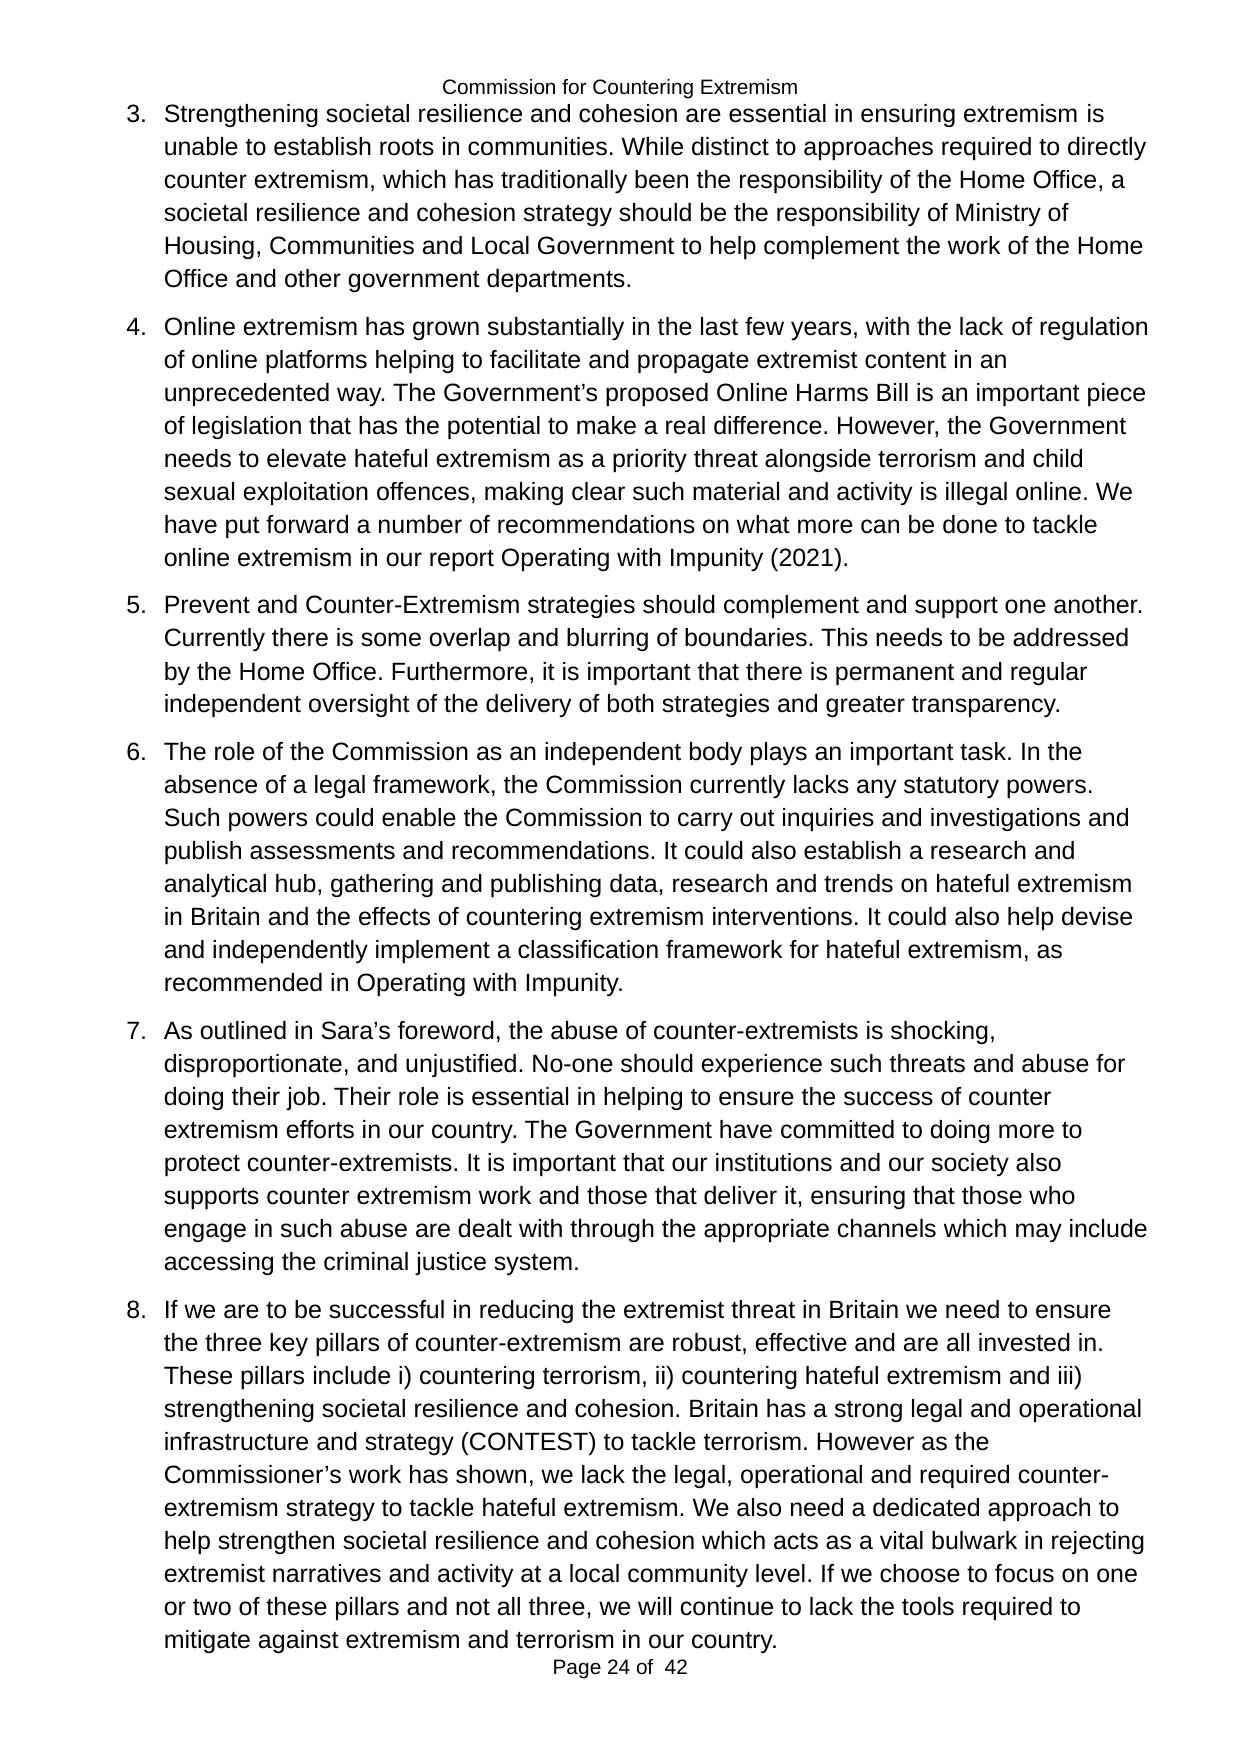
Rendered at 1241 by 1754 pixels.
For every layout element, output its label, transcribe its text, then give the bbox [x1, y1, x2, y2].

list Strengthening societal resilience and cohesion are essential in ensuring extremism is unable to establish roots in communities. While distinct to approaches required to directly counter extremism, which has traditionally been the responsibility of the Home Office, a societal resilience and cohesion strategy should be the responsibility of Ministry of Housing, Communities and Local Government to help complement the work of the Home Office and other government departments. [126, 99, 1152, 293]
list Online extremism has grown substantially in the last few years, with the lack of regulation of online platforms helping to facilitate and propagate extremist content in an unprecedented way. The Government’s proposed Online Harms Bill is an important piece of legislation that has the potential to make a real difference. However, the Government needs to elevate hateful extremism as a priority threat alongside terrorism and child sexual exploitation offences, making clear such material and activity is illegal online. We have put forward a number of recommendations on what more can be done to tackle online extremism in our report Operating with Impunity (2021). [126, 312, 1152, 572]
list The role of the Commission as an independent body plays an important task. In the absence of a legal framework, the Commission currently lacks any statutory powers. Such powers could enable the Commission to carry out inquiries and investigations and publish assessments and recommendations. It could also establish a research and analytical hub, gathering and publishing data, research and trends on hateful extremism in Britain and the effects of countering extremism interventions. It could also help devise and independently implement a classification framework for hateful extremism, as recommended in Operating with Impunity. [126, 737, 1152, 997]
list If we are to be successful in reducing the extremist threat in Britain we need to ensure the three key pillars of counter-extremism are robust, effective and are all invested in. These pillars include i) countering terrorism, ii) countering hateful extremism and iii) strengthening societal resilience and cohesion. Britain has a strong legal and operational infrastructure and strategy (CONTEST) to tackle terrorism. However as the Commissioner’s work has shown, we lack the legal, operational and required counter-extremism strategy to tackle hateful extremism. We also need a dedicated approach to help strengthen societal resilience and cohesion which acts as a vital bulwark in rejecting extremist narratives and activity at a local community level. If we choose to focus on one or two of these pillars and not all three, we will continue to lack the tools required to mitigate against extremism and terrorism in our country. [126, 1294, 1152, 1653]
list Prevent and Counter-Extremism strategies should complement and support one another. Currently there is some overlap and blurring of boundaries. This needs to be addressed by the Home Office. Furthermore, it is important that there is permanent and regular independent oversight of the delivery of both strategies and greater transparency. [126, 590, 1152, 718]
list As outlined in Sara’s foreword, the abuse of counter-extremists is shocking, disproportionate, and unjustified. No-one should experience such threats and abuse for doing their job. Their role is essential in helping to ensure the success of counter extremism efforts in our country. The Government have committed to doing more to protect counter-extremists. It is important that our institutions and our society also supports counter extremism work and those that deliver it, ensuring that those who engage in such abuse are dealt with through the appropriate channels which may include accessing the criminal justice system. [126, 1016, 1152, 1276]
